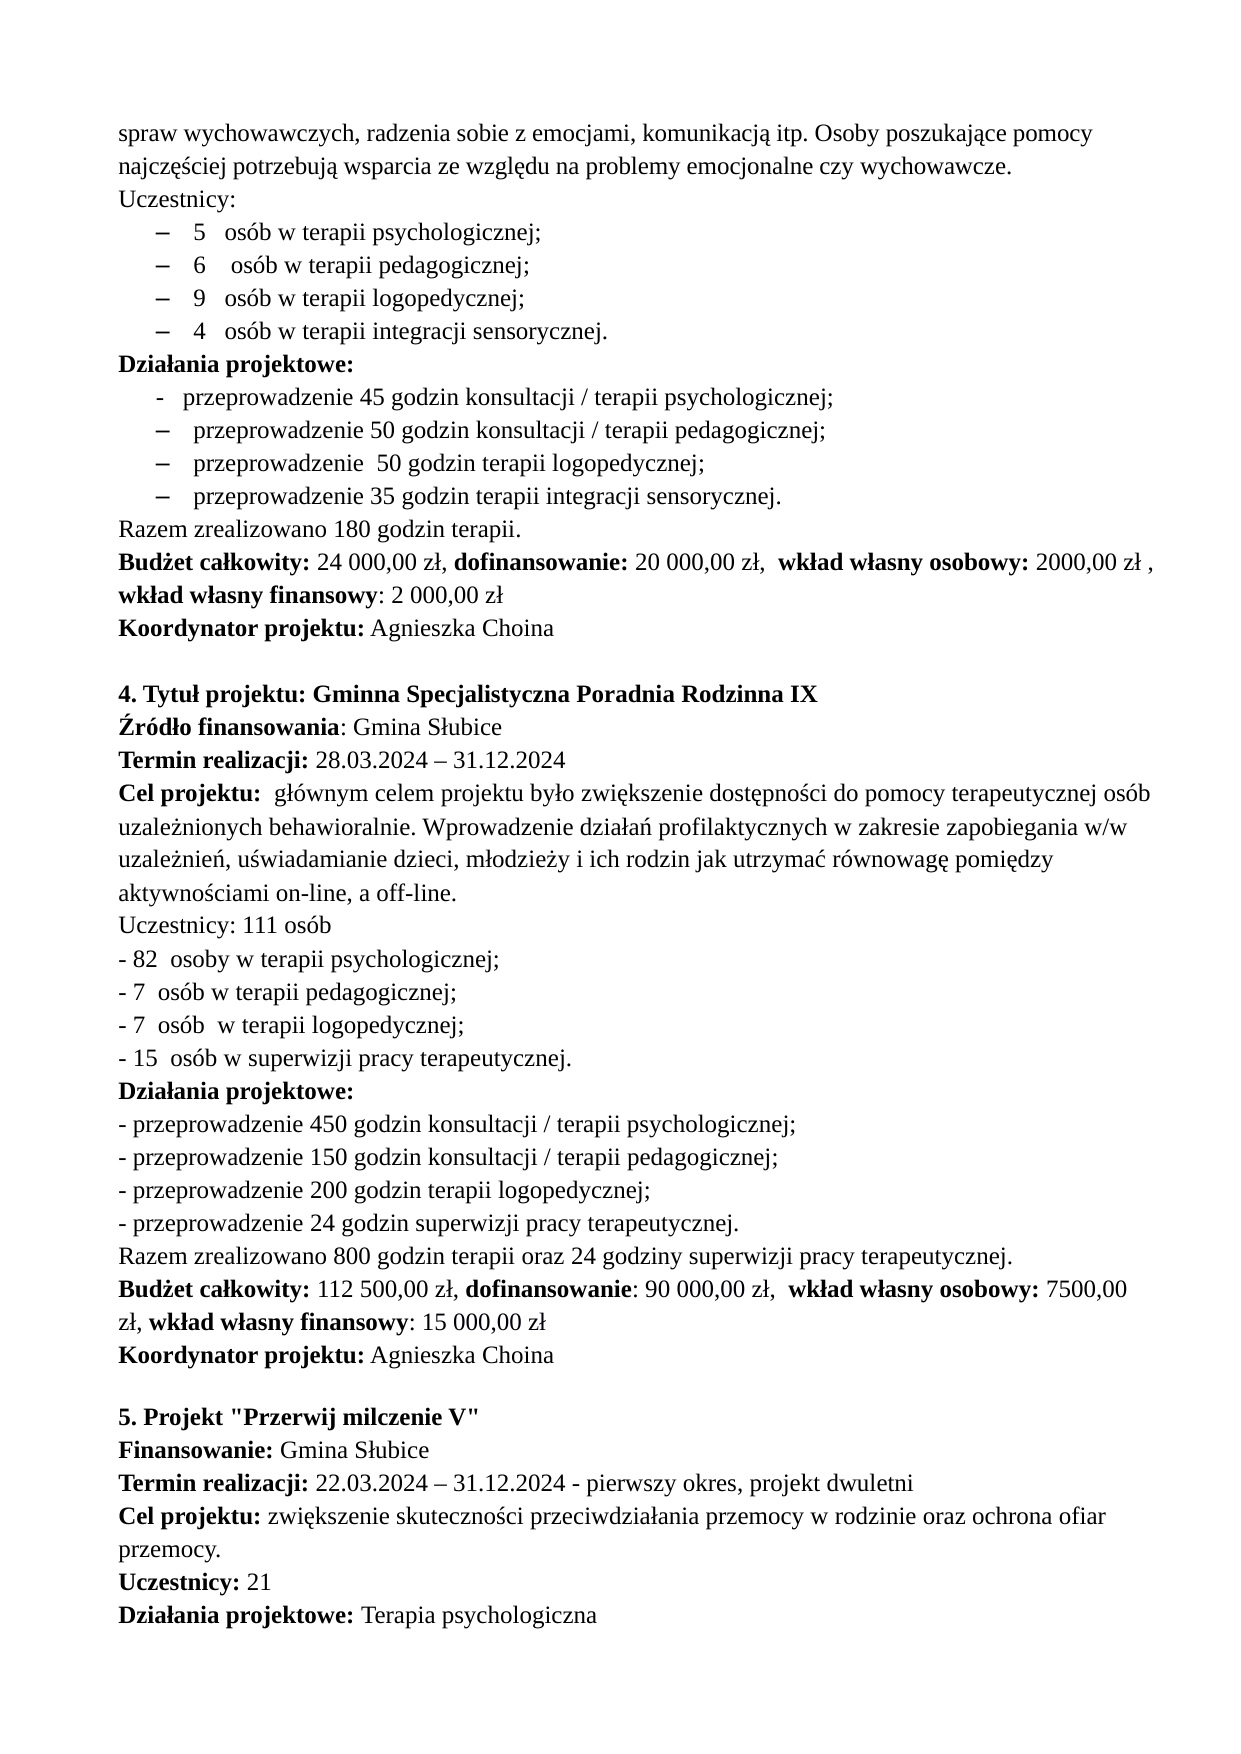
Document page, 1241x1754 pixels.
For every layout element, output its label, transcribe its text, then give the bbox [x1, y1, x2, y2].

text Koordynator projektu: Agnieszka Choina [118, 1340, 1158, 1369]
text - przeprowadzenie 450 godzin konsultacji / terapii psychologicznej; [118, 1109, 1158, 1137]
text - przeprowadzenie 150 godzin konsultacji / terapii pedagogicznej; [118, 1142, 1158, 1171]
text - przeprowadzenie 200 godzin terapii logopedycznej; [118, 1175, 1158, 1203]
list przeprowadzenie 50 godzin terapii logopedycznej; [156, 448, 1158, 477]
text Razem zrealizowano 180 godzin terapii. [118, 514, 1158, 543]
text Budżet całkowity: 24 000,00 zł, dofinansowanie: 20 000,00 zł, wkład własny osobowy: 2000,00 zł , wkład własny finansowy: 2 000,00 zł [118, 547, 1158, 609]
text 4. Tytuł projektu: Gminna Specjalistyczna Poradnia Rodzinna IX [118, 679, 1158, 708]
text - 7 osób w terapii logopedycznej; [118, 1010, 1158, 1038]
text Termin realizacji: 28.03.2024 – 31.12.2024 [118, 746, 1158, 774]
text - 15 osób w superwizji pracy terapeutycznej. [118, 1043, 1158, 1071]
text Uczestnicy: [118, 184, 1158, 213]
text - przeprowadzenie 45 godzin konsultacji / terapii psychologicznej; [118, 382, 1158, 411]
text Uczestnicy: 21 [118, 1567, 1158, 1596]
list przeprowadzenie 35 godzin terapii integracji sensorycznej. [156, 481, 1158, 510]
text Działania projektowe: [118, 1076, 1158, 1104]
text Razem zrealizowano 800 godzin terapii oraz 24 godziny superwizji pracy terapeutycznej. [118, 1241, 1158, 1269]
text Termin realizacji: 22.03.2024 – 31.12.2024 - pierwszy okres, projekt dwuletni [118, 1468, 1158, 1496]
list 6 osób w terapii pedagogicznej; [156, 250, 1158, 279]
text Działania projektowe: [118, 349, 1158, 378]
text Cel projektu: głównym celem projektu było zwiększenie dostępności do pomocy terapeutycznej osób uzależnionych behawioralnie. Wprowadzenie działań profilaktycznych w zakresie zapobiegania w/w uzależnień, uświadamianie dzieci, młodzieży i ich rodzin jak utrzymać równowagę pomiędzy aktywnościami on-line, a off-line. [118, 778, 1158, 906]
text Uczestnicy: 111 osób [118, 911, 1158, 939]
list 5 osób w terapii psychologicznej; [156, 217, 1158, 246]
list 9 osób w terapii logopedycznej; [156, 283, 1158, 312]
text spraw wychowawczych, radzenia sobie z emocjami, komunikacją itp. Osoby poszukające pomocy najczęściej potrzebują wsparcia ze względu na problemy emocjonalne czy wychowawcze. [118, 118, 1158, 180]
text Koordynator projektu: Agnieszka Choina [118, 613, 1158, 642]
list 4 osób w terapii integracji sensorycznej. [156, 316, 1158, 345]
text - 82 osoby w terapii psychologicznej; [118, 944, 1158, 972]
text - 7 osób w terapii pedagogicznej; [118, 977, 1158, 1005]
text Cel projektu: zwiększenie skuteczności przeciwdziałania przemocy w rodzinie oraz ochrona ofiar przemocy. [118, 1501, 1158, 1562]
text - przeprowadzenie 24 godzin superwizji pracy terapeutycznej. [118, 1208, 1158, 1237]
text 5. Projekt "Przerwij milczenie V" [118, 1402, 1158, 1430]
text Finansowanie: Gmina Słubice [118, 1435, 1158, 1463]
text Źródło finansowania: Gmina Słubice [118, 712, 1158, 741]
list przeprowadzenie 50 godzin konsultacji / terapii pedagogicznej; [156, 415, 1158, 444]
text Budżet całkowity: 112 500,00 zł, dofinansowanie: 90 000,00 zł, wkład własny osobowy: 7500,00 zł, wkład własny finansowy: 15 000,00 zł [118, 1274, 1158, 1336]
text Działania projektowe: Terapia psychologiczna [118, 1600, 1158, 1628]
